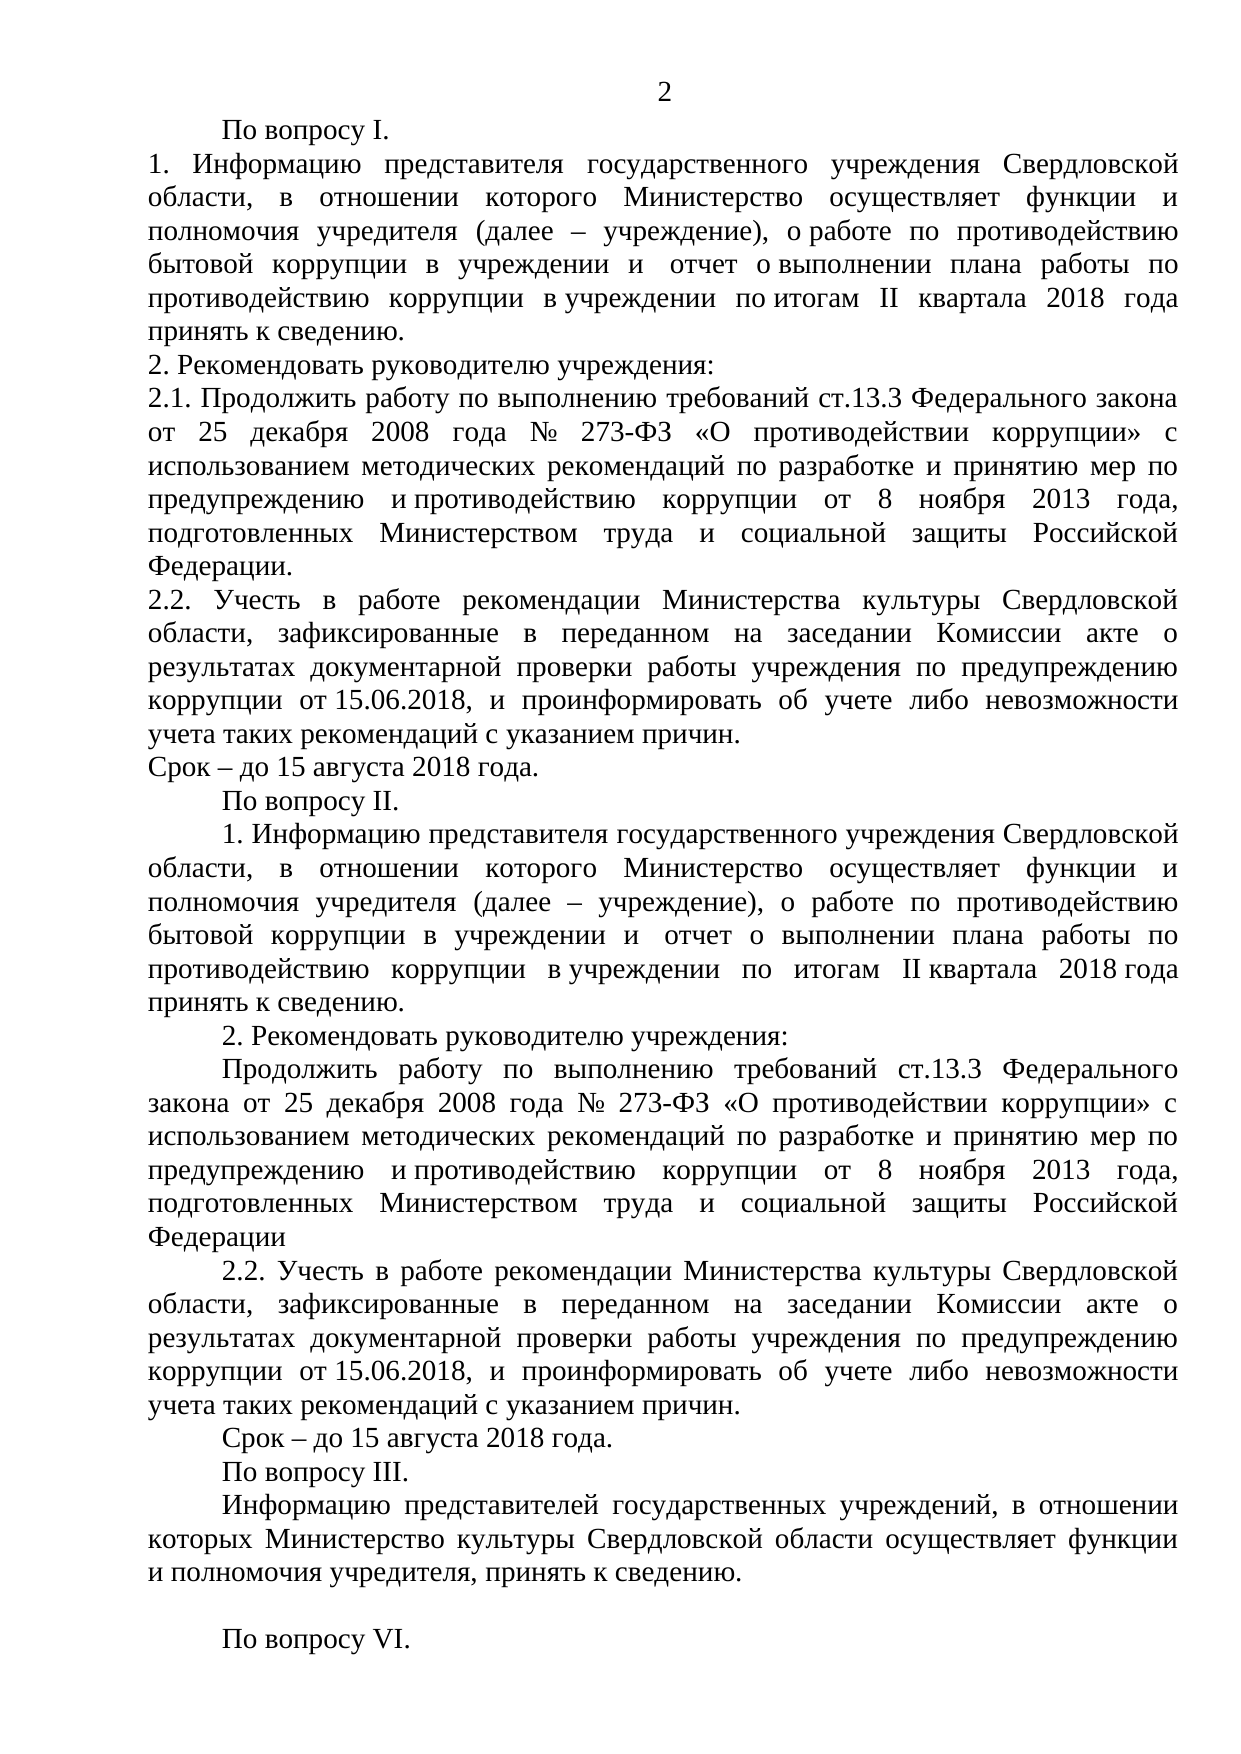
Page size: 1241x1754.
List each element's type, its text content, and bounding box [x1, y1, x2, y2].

text 1. Информацию представителя государственного учреждения Свердловской области, в отношении которого Министерство осуществляет функции и полномочия учредителя (далее – учреждение), о работе по противодействию бытовой коррупции в учреждении и отчет о выполнении плана работы по противодействию коррупции в учреждении по итогам II квартала 2018 года принять к сведению. [148, 146, 1179, 347]
text 2.1. Продолжить работу по выполнению требований ст.13.3 Федерального закона от 25 декабря 2008 года № 273-ФЗ «О противодействии коррупции» с использованием методических рекомендаций по разработке и принятию мер по предупреждению и противодействию коррупции от 8 ноября 2013 года, подготовленных Министерством труда и социальной защиты Российской Федерации. [148, 381, 1179, 582]
text 2. Рекомендовать руководителю учреждения: [148, 1018, 1181, 1051]
text По вопросу III. [148, 1454, 1179, 1487]
text Срок – до 15 августа 2018 года. [148, 1420, 1179, 1454]
text По вопросу VI. [148, 1622, 1179, 1655]
text 2.2. Учесть в работе рекомендации Министерства культуры Свердловской области, зафиксированные в переданном на заседании Комиссии акте о результатах документарной проверки работы учреждения по предупреждению коррупции от 15.06.2018, и проинформировать об учете либо невозможности учета таких рекомендаций с указанием причин. [148, 1253, 1179, 1420]
text Срок – до 15 августа 2018 года. [148, 749, 1179, 783]
text Продолжить работу по выполнению требований ст.13.3 Федерального закона от 25 декабря 2008 года № 273-ФЗ «О противодействии коррупции» с использованием методических рекомендаций по разработке и принятию мер по предупреждению и противодействию коррупции от 8 ноября 2013 года, подготовленных Министерством труда и социальной защиты Российской Федерации [148, 1051, 1179, 1253]
text 2.2. Учесть в работе рекомендации Министерства культуры Свердловской области, зафиксированные в переданном на заседании Комиссии акте о результатах документарной проверки работы учреждения по предупреждению коррупции от 15.06.2018, и проинформировать об учете либо невозможности учета таких рекомендаций с указанием причин. [148, 582, 1179, 749]
text 2. Рекомендовать руководителю учреждения: [148, 347, 1179, 381]
text По вопросу II. [148, 783, 1179, 817]
text 1. Информацию представителя государственного учреждения Свердловской области, в отношении которого Министерство осуществляет функции и полномочия учредителя (далее – учреждение), о работе по противодействию бытовой коррупции в учреждении и отчет о выполнении плана работы по противодействию коррупции в учреждении по итогам II квартала 2018 года принять к сведению. [148, 817, 1179, 1018]
text Информацию представителей государственных учреждений, в отношении которых Министерство культуры Свердловской области осуществляет функции и полномочия учредителя, принять к сведению. [148, 1487, 1179, 1588]
text По вопросу I. [148, 112, 1179, 146]
